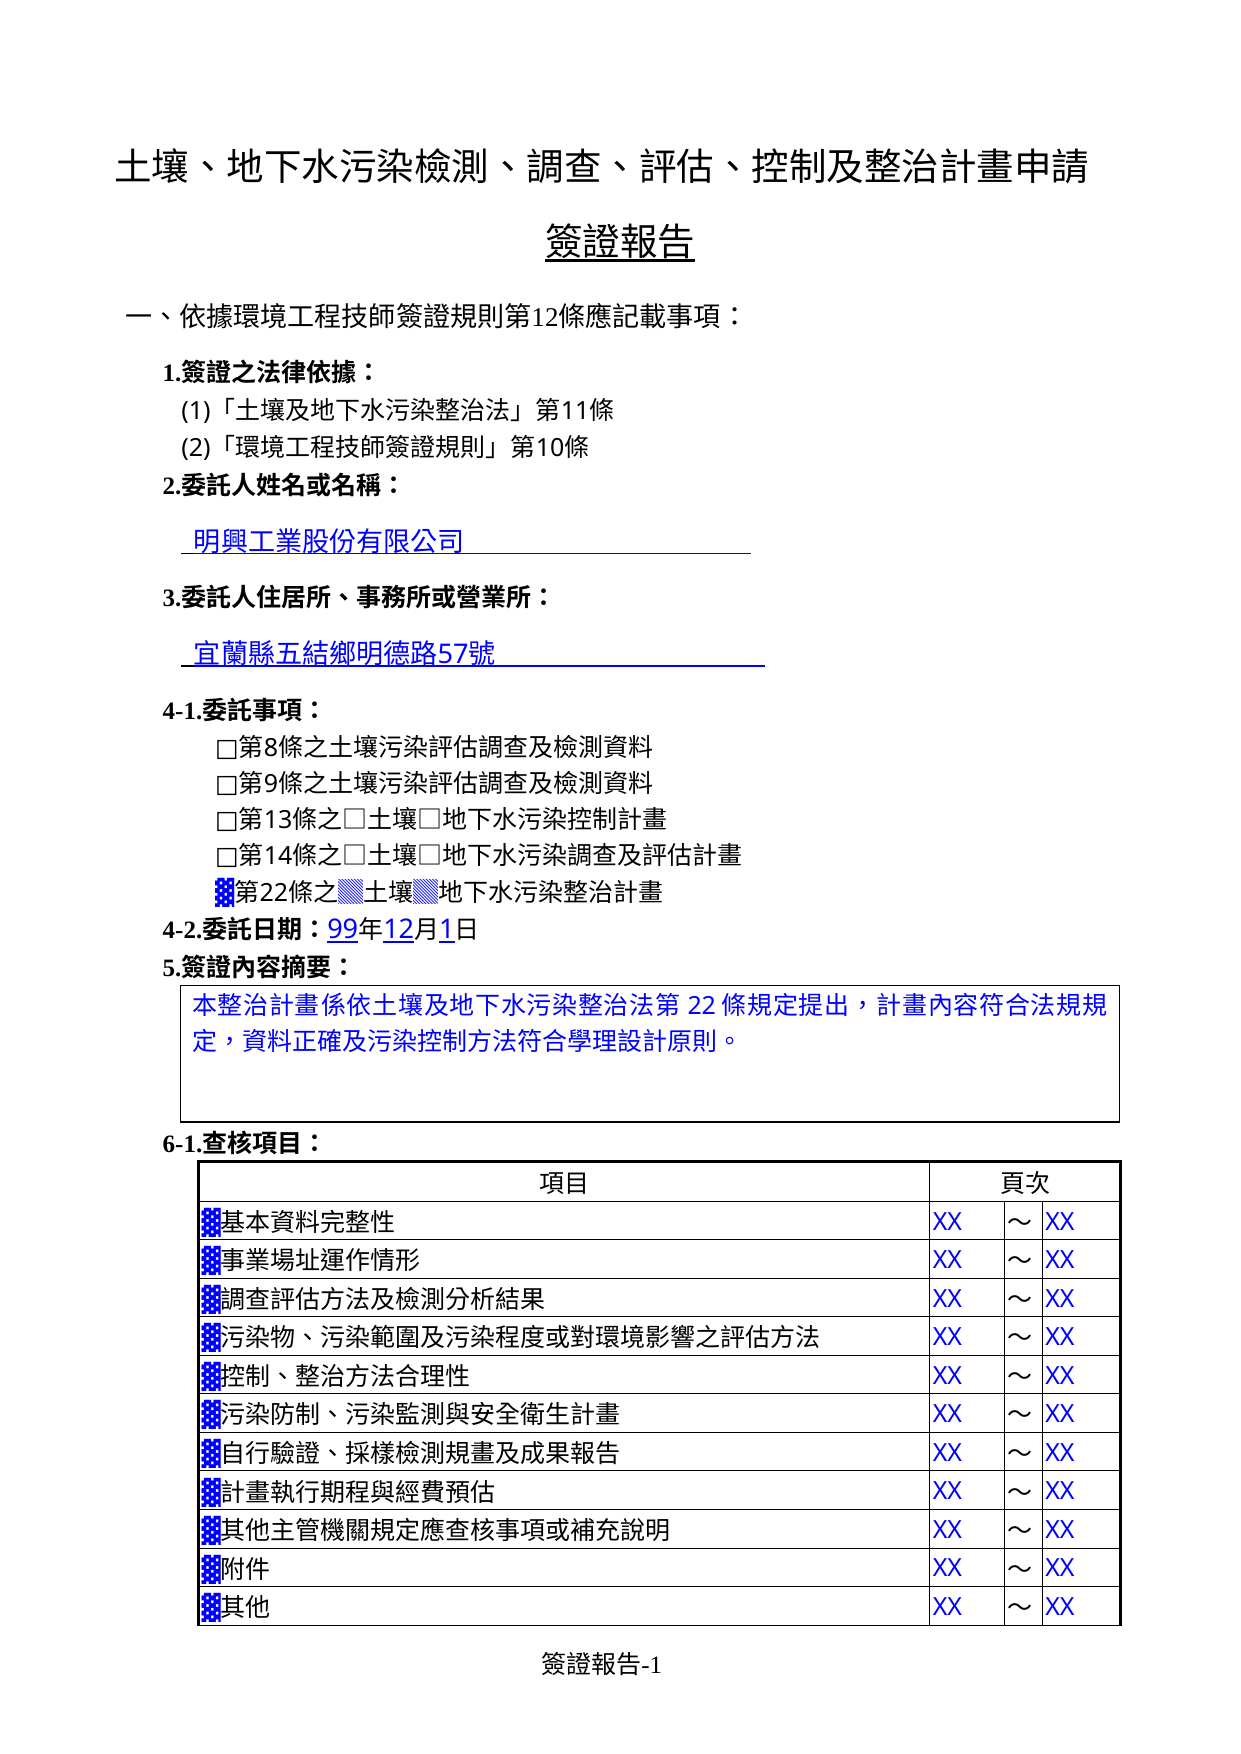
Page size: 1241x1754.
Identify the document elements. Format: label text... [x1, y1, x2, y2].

table_cell ～ [1005, 1279, 1042, 1316]
table_cell XX [1043, 1356, 1119, 1393]
table_cell XX [930, 1549, 1004, 1586]
table_header 頁次 [930, 1163, 1119, 1201]
table_cell XX [1043, 1394, 1119, 1432]
table_cell ～ [1005, 1587, 1042, 1624]
text 土壤、地下水污染檢測、調查、評估、控制及整治計畫申請 [87, 127, 1115, 202]
text □第9條之土壤污染評估調查及檢測資料 [125, 763, 1115, 799]
table_cell XX [930, 1471, 1004, 1509]
table_cell XX [930, 1279, 1004, 1316]
table_cell ～ [1005, 1202, 1042, 1239]
table_cell ▓基本資料完整性 [200, 1202, 929, 1239]
table_cell ～ [1005, 1356, 1042, 1393]
text 2.委託人姓名或名稱： [125, 464, 1115, 502]
table_cell ～ [1005, 1317, 1042, 1355]
table_cell ～ [1005, 1394, 1042, 1432]
text 簽證報告 [125, 202, 1115, 277]
table_cell XX [930, 1202, 1004, 1239]
table_cell ～ [1005, 1549, 1042, 1586]
table_cell XX [930, 1433, 1004, 1470]
table_cell ▓自行驗證、採樣檢測規畫及成果報告 [200, 1433, 929, 1470]
text 1.簽證之法律依據： [125, 352, 1115, 389]
table_cell XX [1043, 1549, 1119, 1586]
text □第14條之□土壤□地下水污染調查及評估計畫 [125, 836, 1115, 872]
text □第13條之□土壤□地下水污染控制計畫 [125, 799, 1115, 836]
table_cell XX [930, 1587, 1004, 1624]
table_cell ▓附件 [200, 1549, 929, 1586]
table_cell XX [1043, 1587, 1119, 1624]
table_cell ▓其他主管機關規定應查核事項或補充說明 [200, 1510, 929, 1547]
table_cell ▓調查評估方法及檢測分析結果 [200, 1279, 929, 1316]
table_cell XX [1043, 1317, 1119, 1355]
table_header 本整治計畫係依土壤及地下水污染整治法第22條規定提出，計畫內容符合法規規定，資料正確及污染控制方法符合學理設計原則。 [181, 986, 1119, 1121]
table_cell ▓事業場址運作情形 [200, 1240, 929, 1278]
table_cell XX [1043, 1240, 1119, 1278]
text (2)「環境工程技師簽證規則」第10條 [125, 427, 1115, 464]
table_cell XX [930, 1394, 1004, 1432]
table_cell ▓計畫執行期程與經費預估 [200, 1471, 929, 1509]
table_cell XX [1043, 1471, 1119, 1509]
table_cell ▓控制、整治方法合理性 [200, 1356, 929, 1393]
table_cell ▓污染物、污染範圍及污染程度或對環境影響之評估方法 [200, 1317, 929, 1355]
text 4-2.委託日期：99年12月1日 [125, 909, 1115, 947]
table_cell ▓污染防制、污染監測與安全衛生計畫 [200, 1394, 929, 1432]
text 6-1.查核項目： [125, 1122, 1115, 1160]
text 5.簽證內容摘要： [125, 947, 1115, 984]
table_cell ▓其他 [200, 1587, 929, 1624]
table_cell XX [930, 1240, 1004, 1278]
table_cell ～ [1005, 1240, 1042, 1278]
table_cell XX [930, 1356, 1004, 1393]
table_cell XX [930, 1510, 1004, 1547]
text 3.委託人住居所、事務所或營業所： [125, 577, 1115, 614]
text (1)「土壤及地下水污染整治法」第11條 [125, 389, 1115, 427]
text 宜蘭縣五結鄉明德路57號 [125, 614, 1115, 689]
table_header 項目 [200, 1163, 929, 1201]
table_cell ～ [1005, 1471, 1042, 1509]
text 4-1.委託事項： [125, 689, 1115, 727]
table_cell XX [1043, 1510, 1119, 1547]
table_cell XX [1043, 1279, 1119, 1316]
table_cell ～ [1005, 1433, 1042, 1470]
table_cell XX [1043, 1433, 1119, 1470]
table_cell XX [930, 1317, 1004, 1355]
text 一、依據環境工程技師簽證規則第12條應記載事項： [125, 277, 1115, 352]
table_cell ～ [1005, 1510, 1042, 1547]
text ▓第22條之▓土壤▓地下水污染整治計畫 [125, 872, 1115, 909]
text □第8條之土壤污染評估調查及檢測資料 [125, 727, 1115, 763]
table_cell XX [1043, 1202, 1119, 1239]
text 明興工業股份有限公司 [125, 502, 1115, 577]
